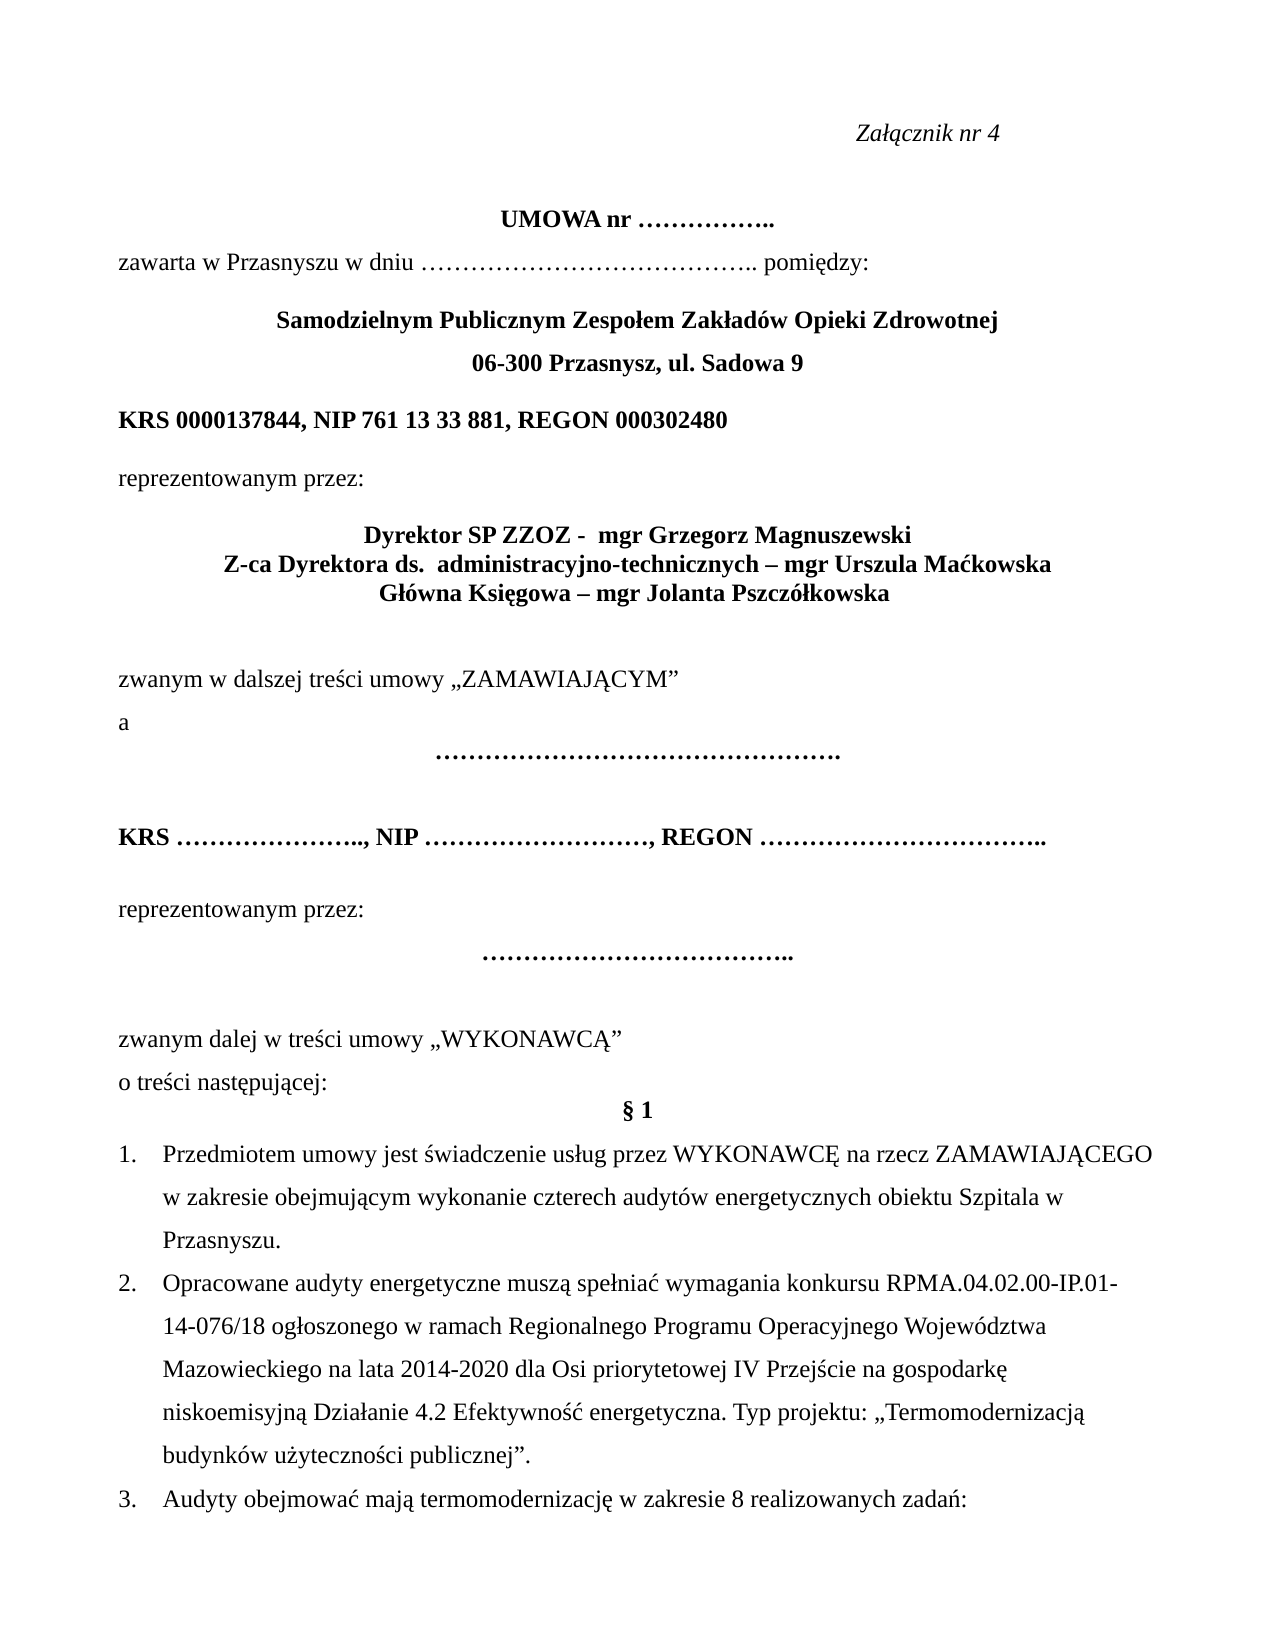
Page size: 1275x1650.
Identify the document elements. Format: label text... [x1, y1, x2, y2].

text …………………………………………. [118, 736, 1157, 765]
text Dyrektor SP ZZOZ - mgr Grzegorz Magnuszewski [118, 521, 1157, 549]
text Samodzielnym Publicznym Zespołem Zakładów Opieki Zdrowotnej [118, 305, 1157, 334]
text Główna Księgowa – mgr Jolanta Pszczółkowska [118, 578, 1157, 607]
text § 1 [118, 1096, 1157, 1124]
text o treści następującej: [118, 1067, 1157, 1096]
list Opracowane audyty energetyczne muszą spełniać wymagania konkursu RPMA.04.02.00-IP.01-14-076/18 ogłoszonego w ramach Regionalnego Programu Operacyjnego Województwa Mazowieckiego na lata 2014-2020 dla Osi priorytetowej IV Przejście na gospodarkę niskoemisyjną Działanie 4.2 Efektywność energetyczna. Typ projektu: „Termomodernizacją budynków użyteczności publicznej”. [118, 1268, 1149, 1469]
text a [118, 707, 1157, 736]
text zwanym w dalszej treści umowy „ZAMAWIAJĄCYM” [118, 664, 1157, 693]
text reprezentowanym przez: [118, 894, 1157, 923]
text reprezentowanym przez: [118, 463, 1157, 492]
list Audyty obejmować mają termomodernizację w zakresie 8 realizowanych zadań: [118, 1484, 1157, 1512]
text 06-300 Przasnysz, ul. Sadowa 9 [118, 348, 1157, 377]
list Przedmiotem umowy jest świadczenie usług przez WYKONAWCĘ na rzecz ZAMAWIAJĄCEGO w zakresie obejmującym wykonanie czterech audytów energetycznych obiektu Szpitala w Przasnyszu. [118, 1139, 1157, 1254]
text KRS 0000137844, NIP 761 13 33 881, REGON 000302480 [118, 406, 1157, 434]
text zwanym dalej w treści umowy „WYKONAWCĄ” [118, 1024, 1157, 1052]
text Załącznik nr 4 [782, 118, 1157, 147]
text ……………………………….. [118, 937, 1157, 966]
text UMOWA nr …………….. [118, 204, 1157, 233]
text zawarta w Przasnyszu w dniu ………………………………….. pomiędzy: [118, 247, 1157, 276]
text Z-ca Dyrektora ds. administracyjno-technicznych – mgr Urszula Maćkowska [118, 549, 1157, 578]
text KRS ………………….., NIP ………………………, REGON …………………………….. [118, 822, 1157, 851]
